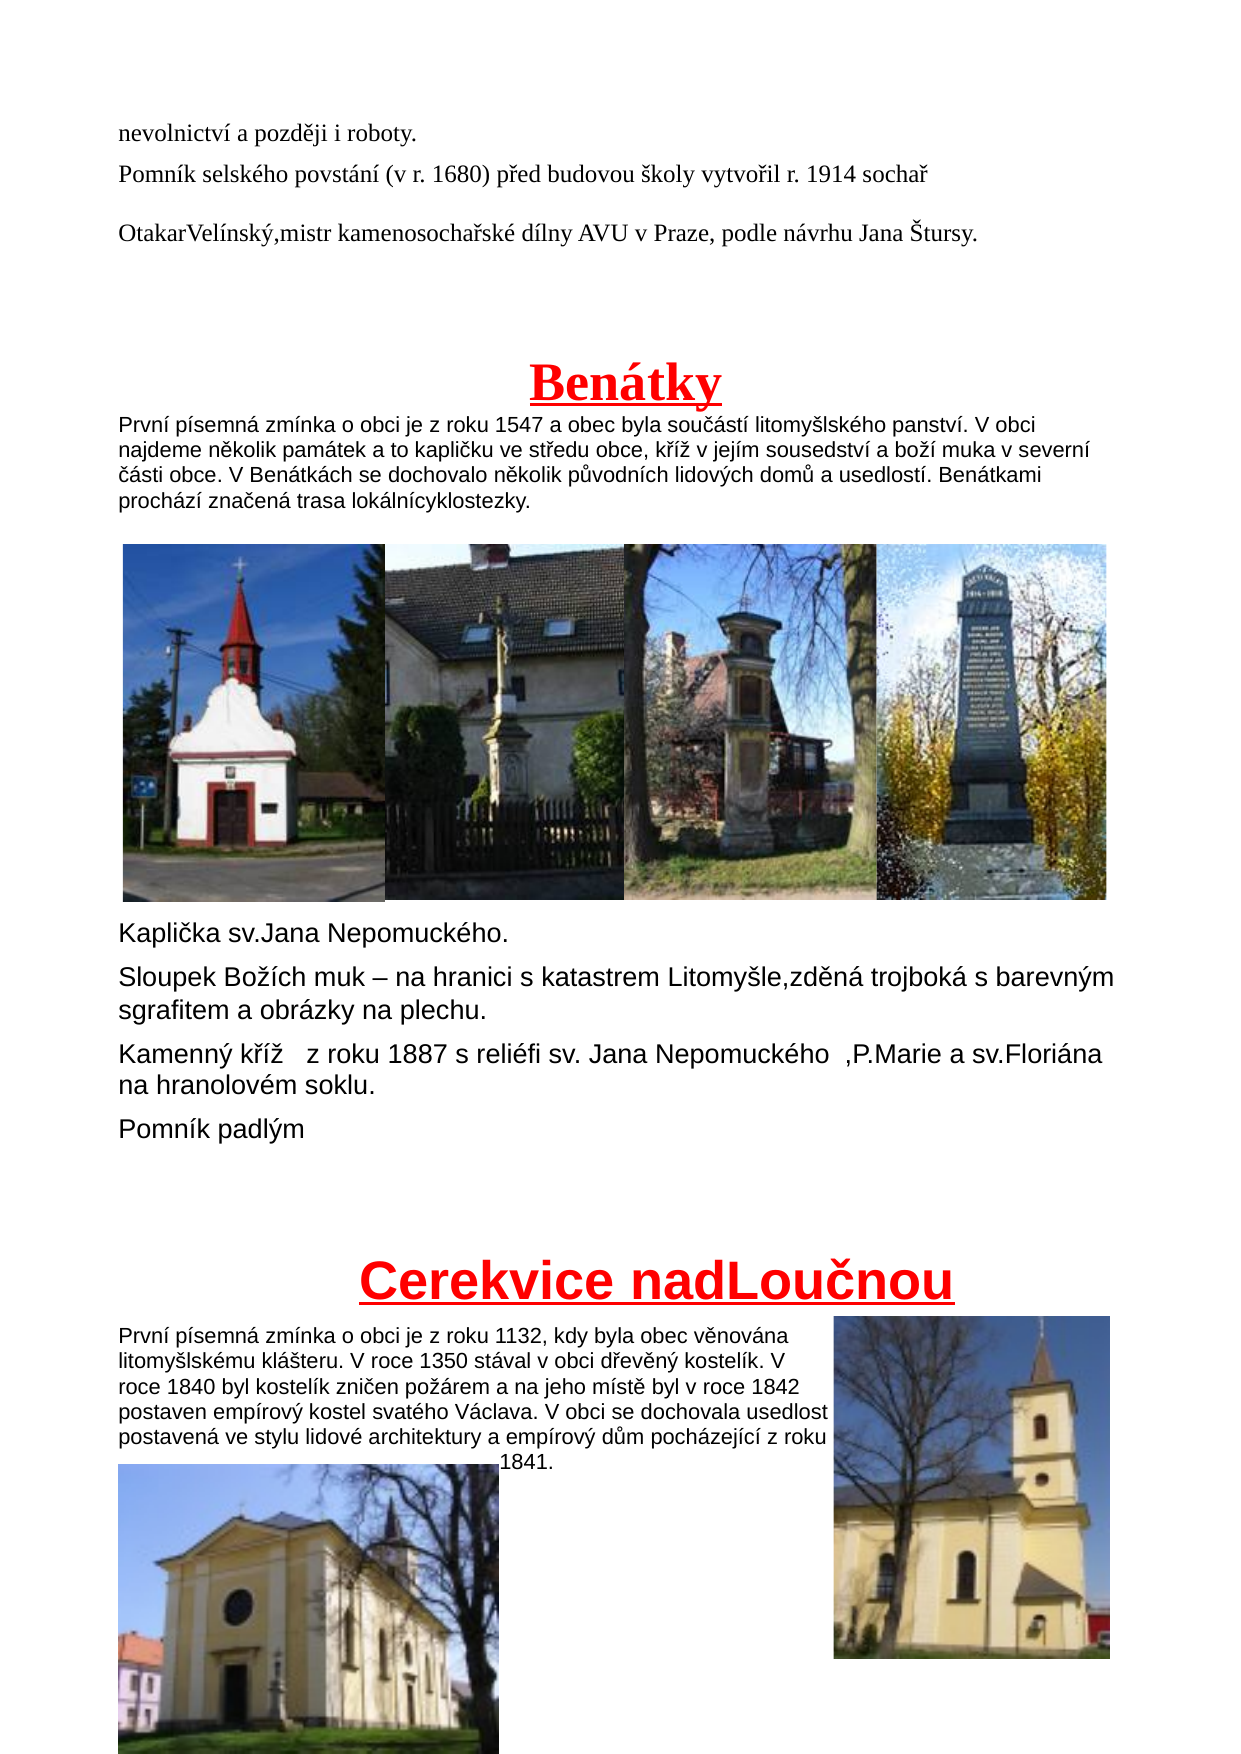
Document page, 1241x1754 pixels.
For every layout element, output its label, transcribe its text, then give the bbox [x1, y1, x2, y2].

text Kaplička sv.Jana Nepomuckého. [118, 549, 1122, 948]
text Sloupek Božích muk – na hranici s katastrem Litomyšle,zděná trojboká s barevným sgrafitem a obrázky na plechu. [118, 961, 1122, 1026]
picture [122, 544, 1107, 902]
list Cerekvice nadLoučnou [162, 1248, 1122, 1311]
text Kamenný kříž z roku 1887 s reliéfi sv. Jana Nepomuckého ,P.Marie a sv.Floriána na hranolovém soklu. [118, 1038, 1122, 1101]
text Pomník padlým a sv.Floriána na hranolovém soklu éfy sv.Jana Nepomuckého,P.Marie, a sv.Floriána na hranolovém soklu. [118, 1113, 1122, 1176]
text nevolnictví a později i roboty. [118, 118, 1122, 147]
text První písemná zmínka o obci je z roku 1132, kdy byla obec věnována litomyšlskému klášteru. V roce 1350 stával v obci dřevěný kostelík. V roce 1840 byl kostelík zničen požárem a na jeho místě byl v roce 1842 postaven empírový kostel svatého Václava. V obci se dochovala usedlost postavená ve stylu lidové architektury a empírový dům pocházející z roku 1841. [118, 1323, 833, 1474]
text První písemná zmínka o obci je z roku 1547 a obec byla součástí litomyšlského panství. V obci najdeme několik památek a to kapličku ve středu obce, kříž v jejím sousedství a boží muka v severní části obce. V Benátkách se dochovalo několik původních lidových domů a usedlostí. Benátkami prochází značená trasa lokálnícyklostezky.tění je umednoduchý obr osmnáctého, čtvercová se zvoničkou, fasády hladkérůčelí jednoduše vykrajovanýzami, plochostropá. Pseudobarokní oltářík se soch št [118, 412, 1122, 537]
picture [118, 1464, 499, 1754]
text Benátky [118, 349, 1122, 412]
text Pomník selského povstání (v r. 1680) před budovou školy vytvořil r. 1914 sochař OtakarVelínský,mistr kamenosochařské dílny AVU v Praze, podle návrhu Jana Štursy. [118, 159, 1122, 256]
picture [833, 1316, 1110, 1659]
